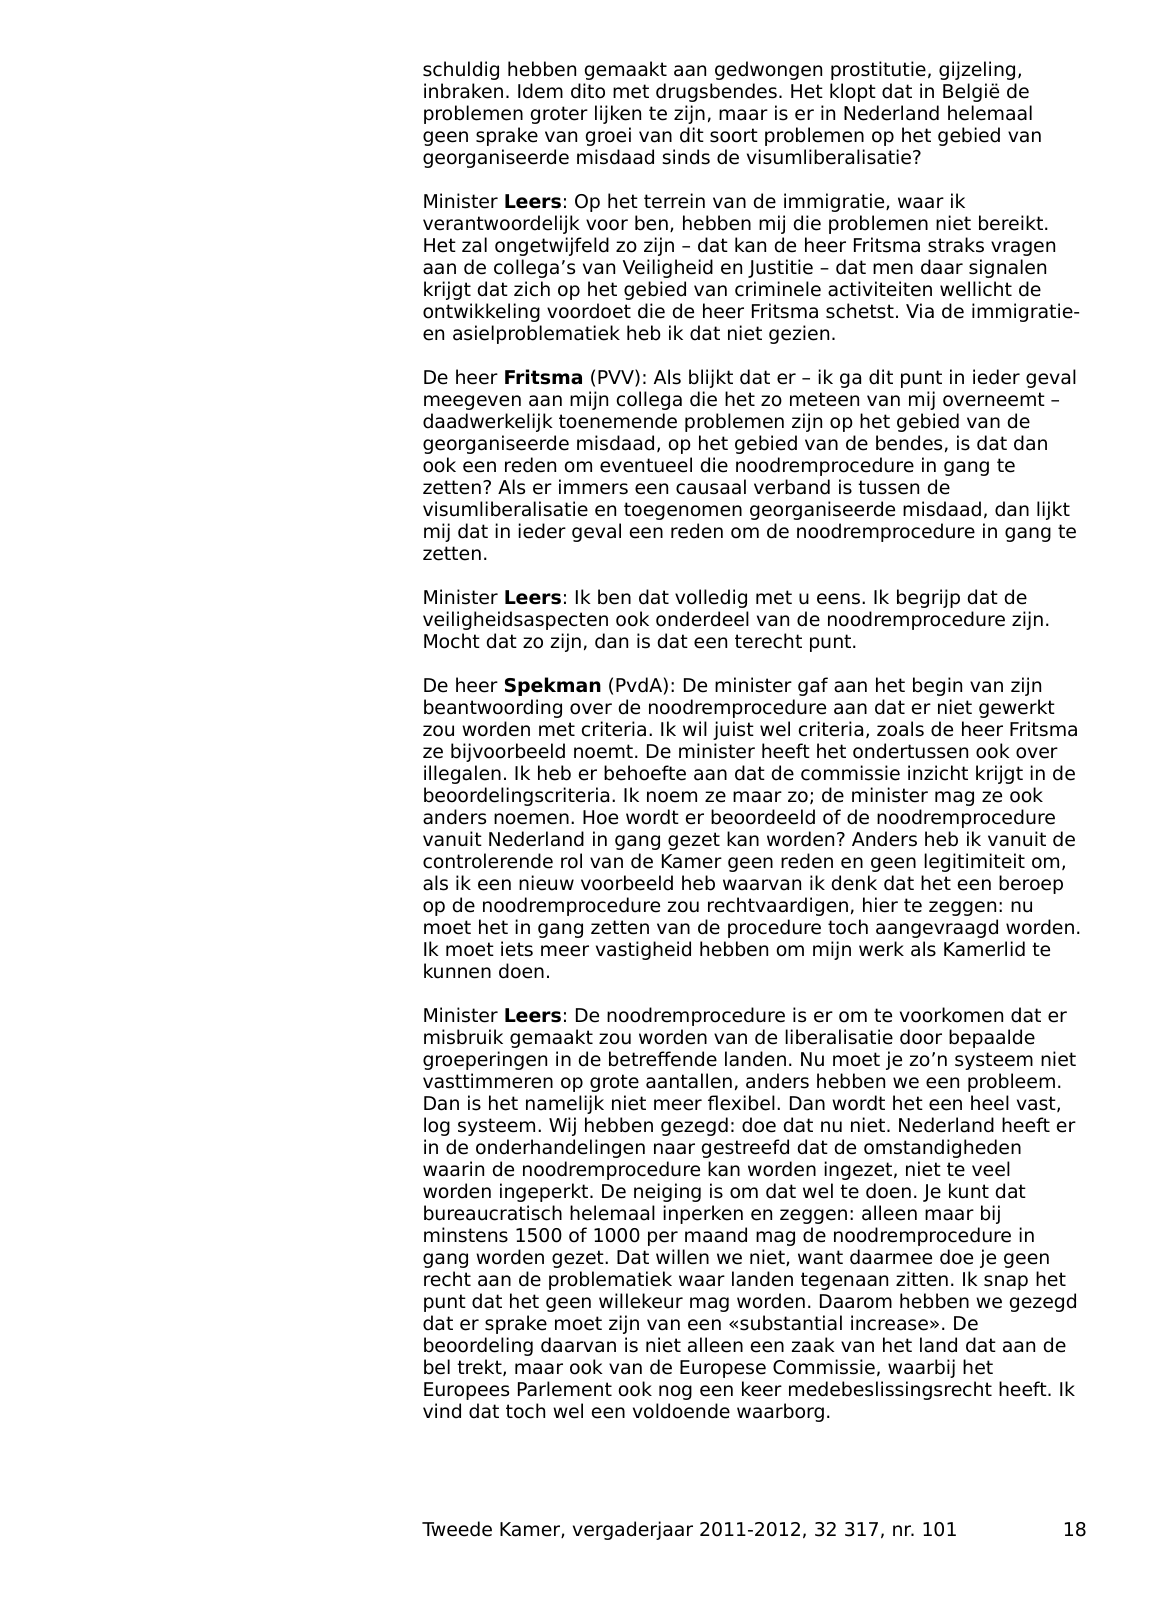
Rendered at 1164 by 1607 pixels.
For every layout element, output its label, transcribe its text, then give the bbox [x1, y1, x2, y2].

text Minister Leers: De noodremprocedure is er om te voorkomen dat er misbruik gemaakt zou worden van de liberalisatie door bepaalde groeperingen in de betreffende landen. Nu moet je zo’n systeem niet vasttimmeren op grote aantallen, anders hebben we een probleem. Dan is het namelijk niet meer flexibel. Dan wordt het een heel vast, log systeem. Wij hebben gezegd: doe dat nu niet. Nederland heeft er in de onderhandelingen naar gestreefd dat de omstandigheden waarin de noodremprocedure kan worden ingezet, niet te veel worden ingeperkt. De neiging is om dat wel te doen. Je kunt dat bureaucratisch helemaal inperken en zeggen: alleen maar bij minstens 1500 of 1000 per maand mag de noodremprocedure in gang worden gezet. Dat willen we niet, want daarmee doe je geen recht aan de problematiek waar landen tegenaan zitten. Ik snap het punt dat het geen willekeur mag worden. Daarom hebben we gezegd dat er sprake moet zijn van een «substantial increase». De beoordeling daarvan is niet alleen een zaak van het land dat aan de bel trekt, maar ook van de Europese Commissie, waarbij het Europees Parlement ook nog een keer medebeslissingsrecht heeft. Ik vind dat toch wel een voldoende waarborg. [422, 1005, 1087, 1423]
text Minister Leers: Ik ben dat volledig met u eens. Ik begrijp dat de veiligheidsaspecten ook onderdeel van de noodremprocedure zijn. Mocht dat zo zijn, dan is dat een terecht punt. [422, 587, 1087, 653]
text schuldig hebben gemaakt aan gedwongen prostitutie, gijzeling, inbraken. Idem dito met drugsbendes. Het klopt dat in België de problemen groter lijken te zijn, maar is er in Nederland helemaal geen sprake van groei van dit soort problemen op het gebied van georganiseerde misdaad sinds de visumliberalisatie? [422, 59, 1087, 169]
text De heer Spekman (PvdA): De minister gaf aan het begin van zijn beantwoording over de noodremprocedure aan dat er niet gewerkt zou worden met criteria. Ik wil juist wel criteria, zoals de heer Fritsma ze bijvoorbeeld noemt. De minister heeft het ondertussen ook over illegalen. Ik heb er behoefte aan dat de commissie inzicht krijgt in de beoordelingscriteria. Ik noem ze maar zo; de minister mag ze ook anders noemen. Hoe wordt er beoordeeld of de noodremprocedure vanuit Nederland in gang gezet kan worden? Anders heb ik vanuit de controlerende rol van de Kamer geen reden en geen legitimiteit om, als ik een nieuw voorbeeld heb waarvan ik denk dat het een beroep op de noodremprocedure zou rechtvaardigen, hier te zeggen: nu moet het in gang zetten van de procedure toch aangevraagd worden. Ik moet iets meer vastigheid hebben om mijn werk als Kamerlid te kunnen doen. [422, 675, 1087, 983]
text Minister Leers: Op het terrein van de immigratie, waar ik verantwoordelijk voor ben, hebben mij die problemen niet bereikt. Het zal ongetwijfeld zo zijn – dat kan de heer Fritsma straks vragen aan de collega’s van Veiligheid en Justitie – dat men daar signalen krijgt dat zich op het gebied van criminele activiteiten wellicht de ontwikkeling voordoet die de heer Fritsma schetst. Via de immigratie- en asielproblematiek heb ik dat niet gezien. [422, 191, 1087, 345]
text De heer Fritsma (PVV): Als blijkt dat er – ik ga dit punt in ieder geval meegeven aan mijn collega die het zo meteen van mij overneemt – daadwerkelijk toenemende problemen zijn op het gebied van de georganiseerde misdaad, op het gebied van de bendes, is dat dan ook een reden om eventueel die noodremprocedure in gang te zetten? Als er immers een causaal verband is tussen de visumliberalisatie en toegenomen georganiseerde misdaad, dan lijkt mij dat in ieder geval een reden om de noodremprocedure in gang te zetten. [422, 367, 1087, 565]
